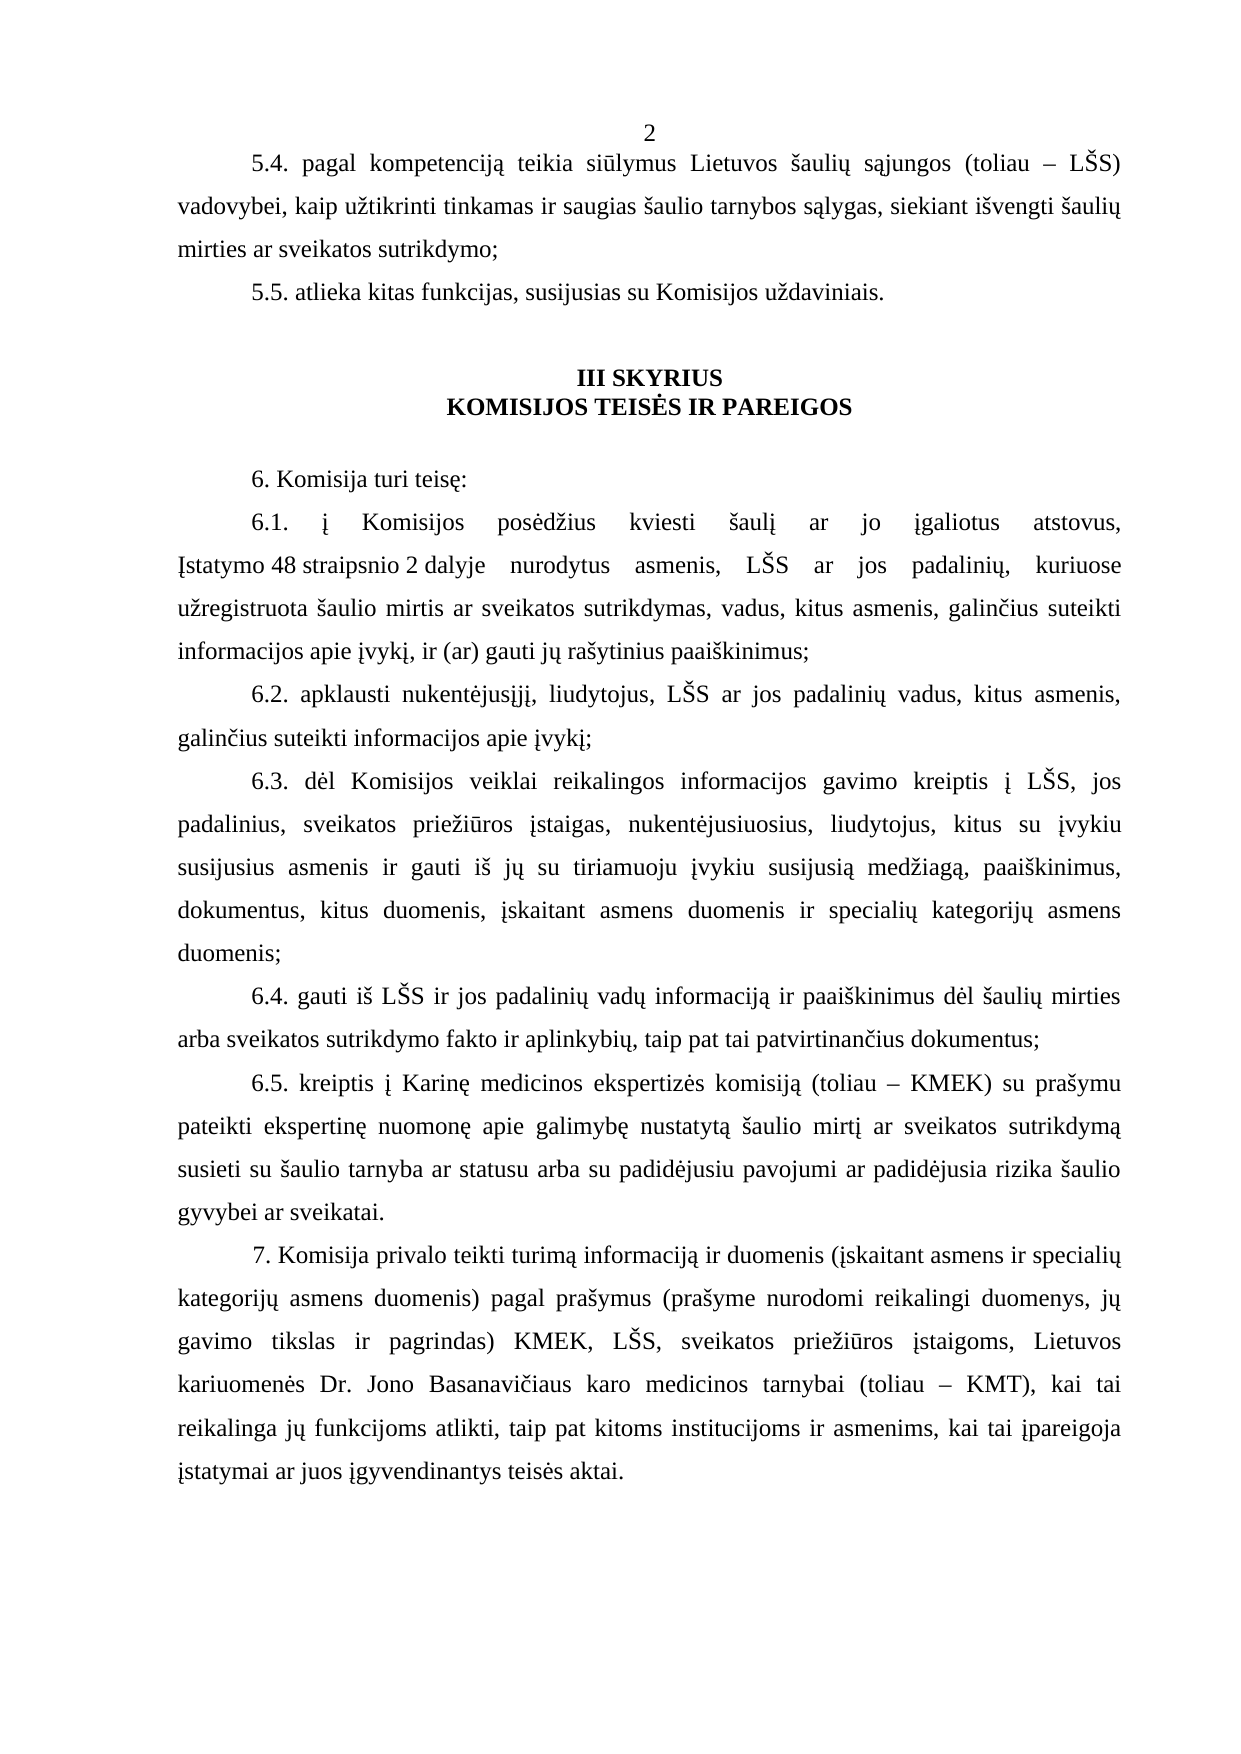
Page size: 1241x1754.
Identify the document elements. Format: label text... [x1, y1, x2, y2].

text 5.4. pagal kompetenciją teikia siūlymus Lietuvos šaulių sąjungos (toliau – LŠS) vadovybei, kaip užtikrinti tinkamas ir saugias šaulio tarnybos sąlygas, siekiant išvengti šaulių mirties ar sveikatos sutrikdymo; [177, 148, 1122, 263]
text 6. Komisija turi teisę: [177, 464, 1122, 493]
text 6.1. į Komisijos posėdžius kviesti šaulį ar jo įgaliotus atstovus, Įstatymo 48 straipsnio 2 dalyje nurodytus asmenis, LŠS ar jos padalinių, kuriuose užregistruota šaulio mirtis ar sveikatos sutrikdymas, vadus, kitus asmenis, galinčius suteikti informacijos apie įvykį, ir (ar) gauti jų rašytinius paaiškinimus; [177, 507, 1122, 665]
text 5.5. atlieka kitas funkcijas, susijusias su Komisijos uždaviniais. [177, 277, 1122, 306]
text 6.5. kreiptis į Karinę medicinos ekspertizės komisiją (toliau – KMEK) su prašymu pateikti ekspertinę nuomonę apie galimybę nustatytą šaulio mirtį ar sveikatos sutrikdymą susieti su šaulio tarnyba ar statusu arba su padidėjusiu pavojumi ar padidėjusia rizika šaulio gyvybei ar sveikatai. [177, 1068, 1122, 1226]
text 6.3. dėl Komisijos veiklai reikalingos informacijos gavimo kreiptis į LŠS, jos padalinius, sveikatos priežiūros įstaigas, nukentėjusiuosius, liudytojus, kitus su įvykiu susijusius asmenis ir gauti iš jų su tiriamuoju įvykiu susijusią medžiagą, paaiškinimus, dokumentus, kitus duomenis, įskaitant asmens duomenis ir specialių kategorijų asmens duomenis; [177, 766, 1122, 967]
text 6.4. gauti iš LŠS ir jos padalinių vadų informaciją ir paaiškinimus dėl šaulių mirties arba sveikatos sutrikdymo fakto ir aplinkybių, taip pat tai patvirtinančius dokumentus; [177, 981, 1122, 1053]
text KOMISIJOS TEISĖS IR PAREIGOS [177, 392, 1122, 421]
text 7. Komisija privalo teikti turimą informaciją ir duomenis (įskaitant asmens ir specialių kategorijų asmens duomenis) pagal prašymus (prašyme nurodomi reikalingi duomenys, jų gavimo tikslas ir pagrindas) KMEK, LŠS, sveikatos priežiūros įstaigoms, Lietuvos kariuomenės Dr. Jono Basanavičiaus karo medicinos tarnybai (toliau – KMT), kai tai reikalinga jų funkcijoms atlikti, taip pat kitoms institucijoms ir asmenims, kai tai įpareigoja įstatymai ar juos įgyvendinantys teisės aktai. [177, 1240, 1122, 1484]
text 6.2. apklausti nukentėjusįjį, liudytojus, LŠS ar jos padalinių vadus, kitus asmenis, galinčius suteikti informacijos apie įvykį; [177, 679, 1122, 751]
text III SKYRIUS [177, 363, 1122, 392]
